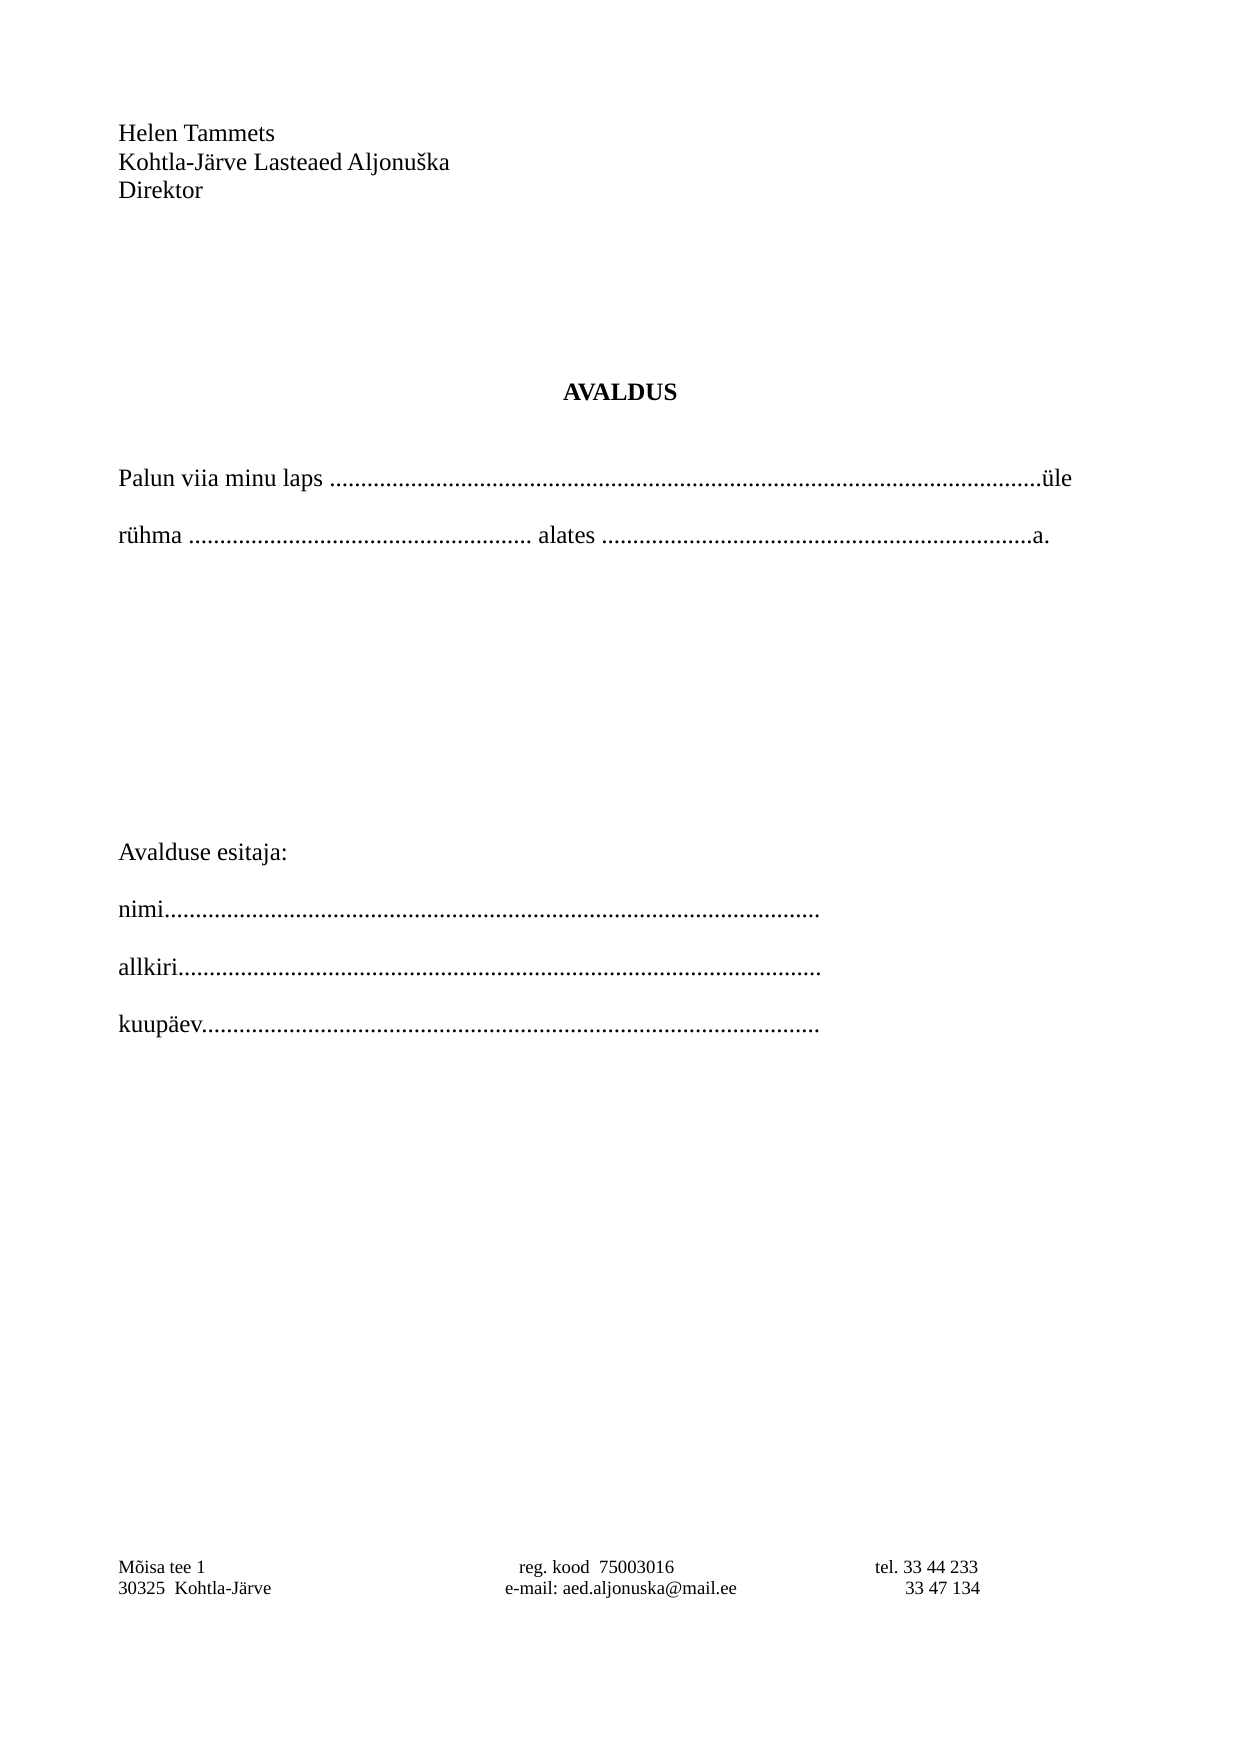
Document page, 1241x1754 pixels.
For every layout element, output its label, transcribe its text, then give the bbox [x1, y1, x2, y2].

text AVALDUS [118, 377, 1122, 406]
text Kohtla-Järve Lasteaed Aljonuška [118, 147, 1122, 176]
text Avalduse esitaja: [118, 837, 1122, 866]
text Palun viia minu laps ..................................................................................................................üle [118, 463, 1122, 492]
text nimi......................................................................................................... [118, 894, 1122, 923]
text rühma ....................................................... alates .....................................................................a. [118, 521, 1122, 549]
text Mõisa tee 1 reg. kood 75003016 tel. 33 44 233 [118, 1556, 1122, 1577]
text allkiri....................................................................................................... [118, 952, 1122, 981]
text 30325 Kohtla-Järve e-mail: aed.aljonuska@mail.ee 33 47 134 [118, 1577, 1122, 1599]
text kuupäev................................................................................................... [118, 1009, 1122, 1038]
text Helen Tammets [118, 118, 1122, 147]
text Direktor [118, 176, 1122, 204]
